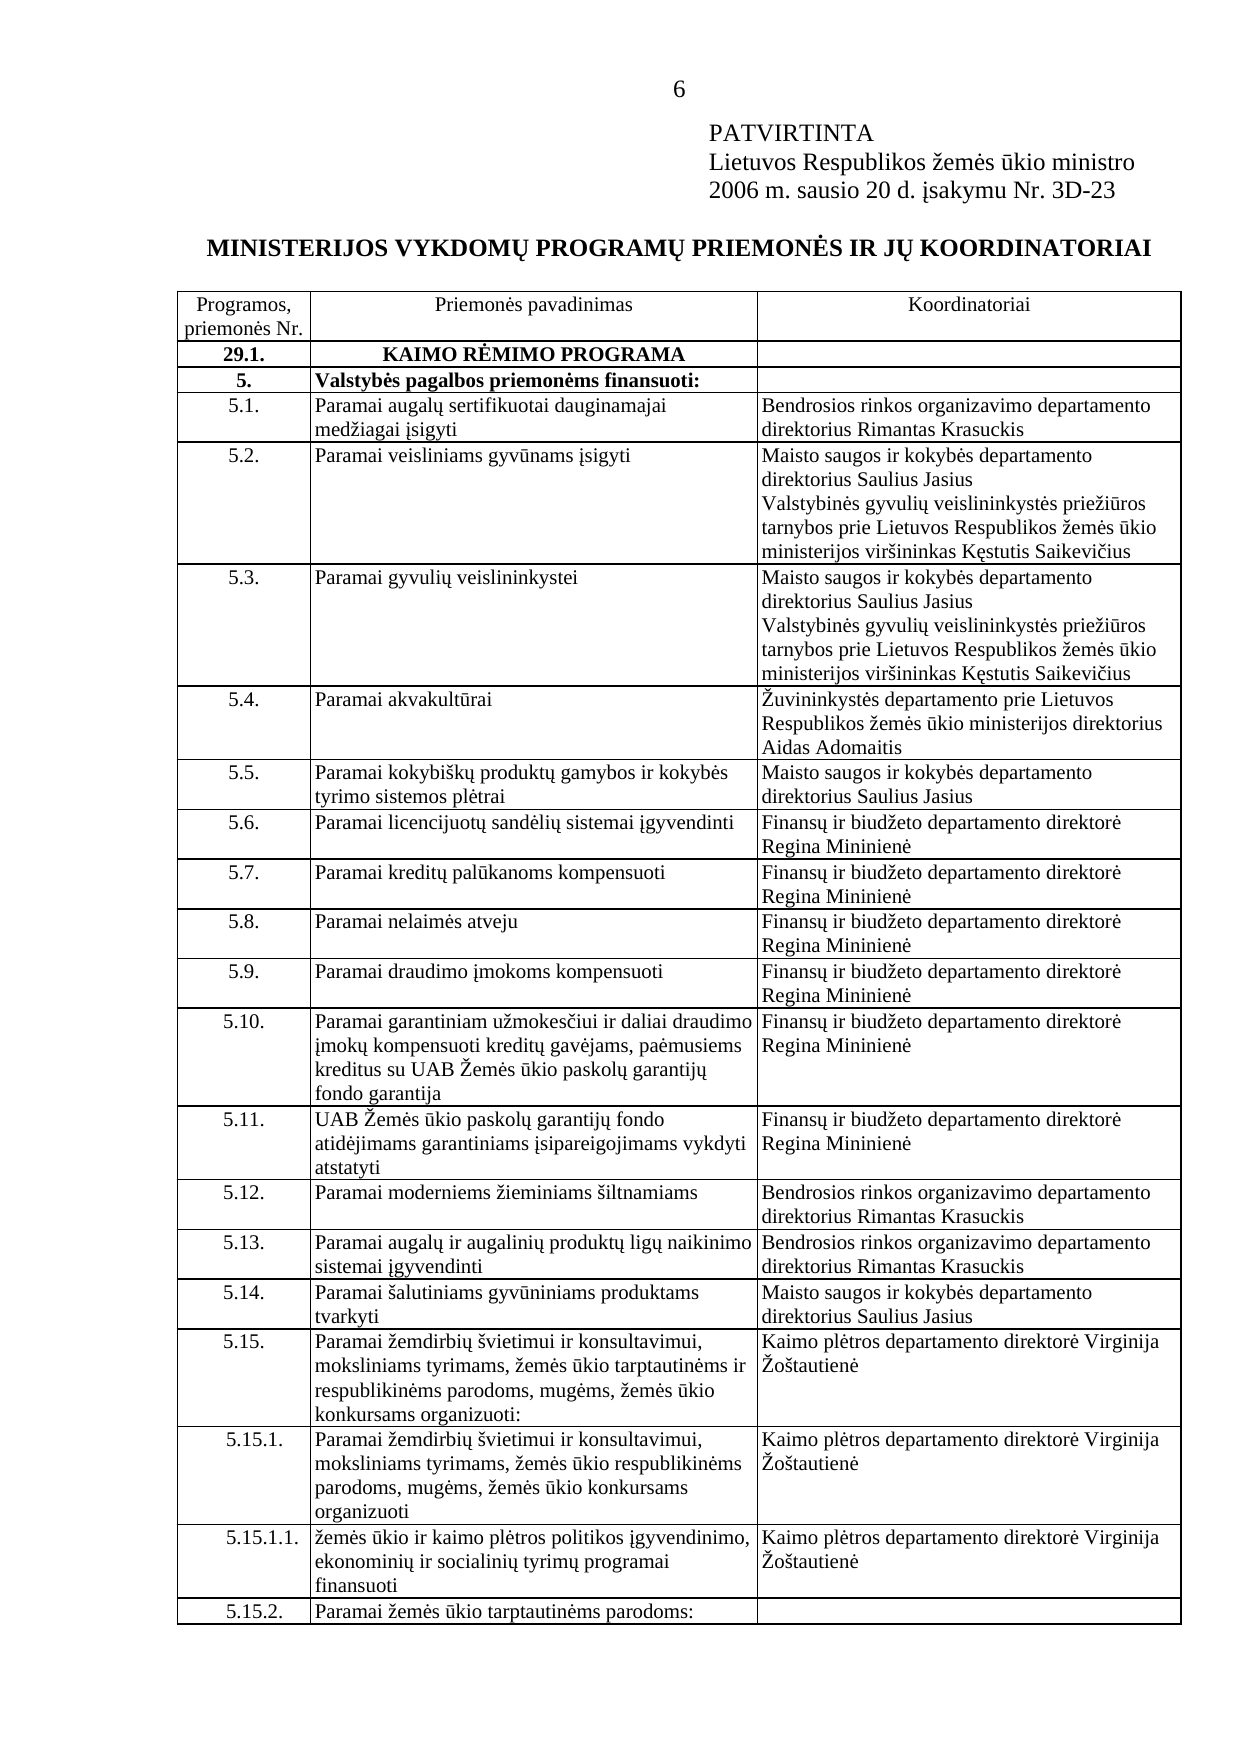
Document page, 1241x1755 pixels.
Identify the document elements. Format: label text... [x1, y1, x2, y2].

table_cell Paramai moderniems žieminiams šiltnamiams [311, 1180, 757, 1228]
table_cell Maisto saugos ir kokybės departamento direktorius Saulius Jasius Valstybinės gyvulių veislininkystės priežiūros tarnybos prie Lietuvos Respublikos žemės ūkio ministerijos viršininkas Kęstutis Saikevičius [758, 443, 1180, 563]
table_cell Paramai žemdirbių švietimui ir konsultavimui, moksliniams tyrimams, žemės ūkio tarptautinėms ir respublikinėms parodoms, mugėms, žemės ūkio konkursams organizuoti: [311, 1330, 757, 1426]
table_header Priemonės pavadinimas [311, 292, 757, 340]
table_cell 29.1. [178, 342, 310, 366]
table_cell Maisto saugos ir kokybės departamento direktorius Saulius Jasius [758, 1280, 1180, 1328]
table_cell [758, 342, 1180, 366]
table_cell Paramai garantiniam užmokesčiui ir daliai draudimo įmokų kompensuoti kreditų gavėjams, paėmusiems kreditus su UAB Žemės ūkio paskolų garantijų fondo garantija [311, 1009, 757, 1105]
table_cell 5.6. [178, 810, 310, 858]
table_cell Maisto saugos ir kokybės departamento direktorius Saulius Jasius Valstybinės gyvulių veislininkystės priežiūros tarnybos prie Lietuvos Respublikos žemės ūkio ministerijos viršininkas Kęstutis Saikevičius [758, 565, 1180, 685]
table_cell Paramai žemės ūkio tarptautinėms parodoms: [311, 1599, 757, 1623]
table_cell 5.1. [178, 393, 310, 441]
table_cell [758, 368, 1180, 392]
table_cell 5.4. [178, 687, 310, 759]
table_cell KAIMO RĖMIMO PROGRAMA [311, 342, 757, 366]
text Lietuvos Respublikos žemės ūkio ministro [177, 147, 1181, 176]
table_cell Maisto saugos ir kokybės departamento direktorius Saulius Jasius [758, 760, 1180, 808]
table_cell 5.2. [178, 443, 310, 563]
table_cell Kaimo plėtros departamento direktorė Virginija Žoštautienė [758, 1330, 1180, 1426]
table_cell Paramai šalutiniams gyvūniniams produktams tvarkyti [311, 1280, 757, 1328]
table_cell Finansų ir biudžeto departamento direktorė Regina Mininienė [758, 1107, 1180, 1179]
table_cell 5.15.1. [178, 1427, 310, 1523]
table_cell Finansų ir biudžeto departamento direktorė Regina Mininienė [758, 810, 1180, 858]
table_cell 5.14. [178, 1280, 310, 1328]
table_cell Paramai augalų sertifikuotai dauginamajai medžiagai įsigyti [311, 393, 757, 441]
table_cell Paramai kokybiškų produktų gamybos ir kokybės tyrimo sistemos plėtrai [311, 760, 757, 808]
table_cell 5.9. [178, 959, 310, 1007]
table_cell Finansų ir biudžeto departamento direktorė Regina Mininienė [758, 910, 1180, 957]
table_header Programos, priemonės Nr. [178, 292, 310, 340]
table_cell Paramai licencijuotų sandėlių sistemai įgyvendinti [311, 810, 757, 858]
table_cell Paramai nelaimės atveju [311, 910, 757, 957]
table_cell Žuvininkystės departamento prie Lietuvos Respublikos žemės ūkio ministerijos direktorius Aidas Adomaitis [758, 687, 1180, 759]
table_cell Kaimo plėtros departamento direktorė Virginija Žoštautienė [758, 1525, 1180, 1597]
table_cell UAB Žemės ūkio paskolų garantijų fondo atidėjimams garantiniams įsipareigojimams vykdyti atstatyti [311, 1107, 757, 1179]
table_cell 5.10. [178, 1009, 310, 1105]
table_cell 5.3. [178, 565, 310, 685]
table_cell 5.15. [178, 1330, 310, 1426]
table_header Koordinatoriai [758, 292, 1180, 340]
table_cell Paramai kreditų palūkanoms kompensuoti [311, 860, 757, 908]
table_cell Bendrosios rinkos organizavimo departamento direktorius Rimantas Krasuckis [758, 1180, 1180, 1228]
table_cell Paramai žemdirbių švietimui ir konsultavimui, moksliniams tyrimams, žemės ūkio respublikinėms parodoms, mugėms, žemės ūkio konkursams organizuoti [311, 1427, 757, 1523]
table_cell 5.7. [178, 860, 310, 908]
table_cell Bendrosios rinkos organizavimo departamento direktorius Rimantas Krasuckis [758, 1230, 1180, 1278]
table_cell 5.15.1.1. [178, 1525, 310, 1597]
table_cell Finansų ir biudžeto departamento direktorė Regina Mininienė [758, 1009, 1180, 1105]
table_cell 5.15.2. [178, 1599, 310, 1623]
table_cell Paramai veisliniams gyvūnams įsigyti [311, 443, 757, 563]
table_cell Paramai draudimo įmokoms kompensuoti [311, 959, 757, 1007]
text PATVIRTINTA [709, 118, 1181, 147]
table_cell Paramai gyvulių veislininkystei [311, 565, 757, 685]
table_cell [758, 1599, 1180, 1623]
table_cell 5.8. [178, 910, 310, 957]
table_cell 5. [178, 368, 310, 392]
table_cell 5.13. [178, 1230, 310, 1278]
table_cell žemės ūkio ir kaimo plėtros politikos įgyvendinimo, ekonominių ir socialinių tyrimų programai finansuoti [311, 1525, 757, 1597]
table_cell Kaimo plėtros departamento direktorė Virginija Žoštautienė [758, 1427, 1180, 1523]
text MINISTERIJOS VYKDOMŲ PROGRAMŲ PRIEMONĖS IR JŲ KOORDINATORIAI [177, 233, 1181, 262]
table_cell 5.12. [178, 1180, 310, 1228]
table_cell Finansų ir biudžeto departamento direktorė Regina Mininienė [758, 860, 1180, 908]
text 2006 m. sausio 20 d. įsakymu Nr. 3D-23 [177, 176, 1181, 204]
table_cell Paramai akvakultūrai [311, 687, 757, 759]
table_cell Bendrosios rinkos organizavimo departamento direktorius Rimantas Krasuckis [758, 393, 1180, 441]
table_cell 5.5. [178, 760, 310, 808]
table_cell Paramai augalų ir augalinių produktų ligų naikinimo sistemai įgyvendinti [311, 1230, 757, 1278]
table_cell 5.11. [178, 1107, 310, 1179]
table_cell Valstybės pagalbos priemonėms finansuoti: [311, 368, 757, 392]
table_cell Finansų ir biudžeto departamento direktorė Regina Mininienė [758, 959, 1180, 1007]
